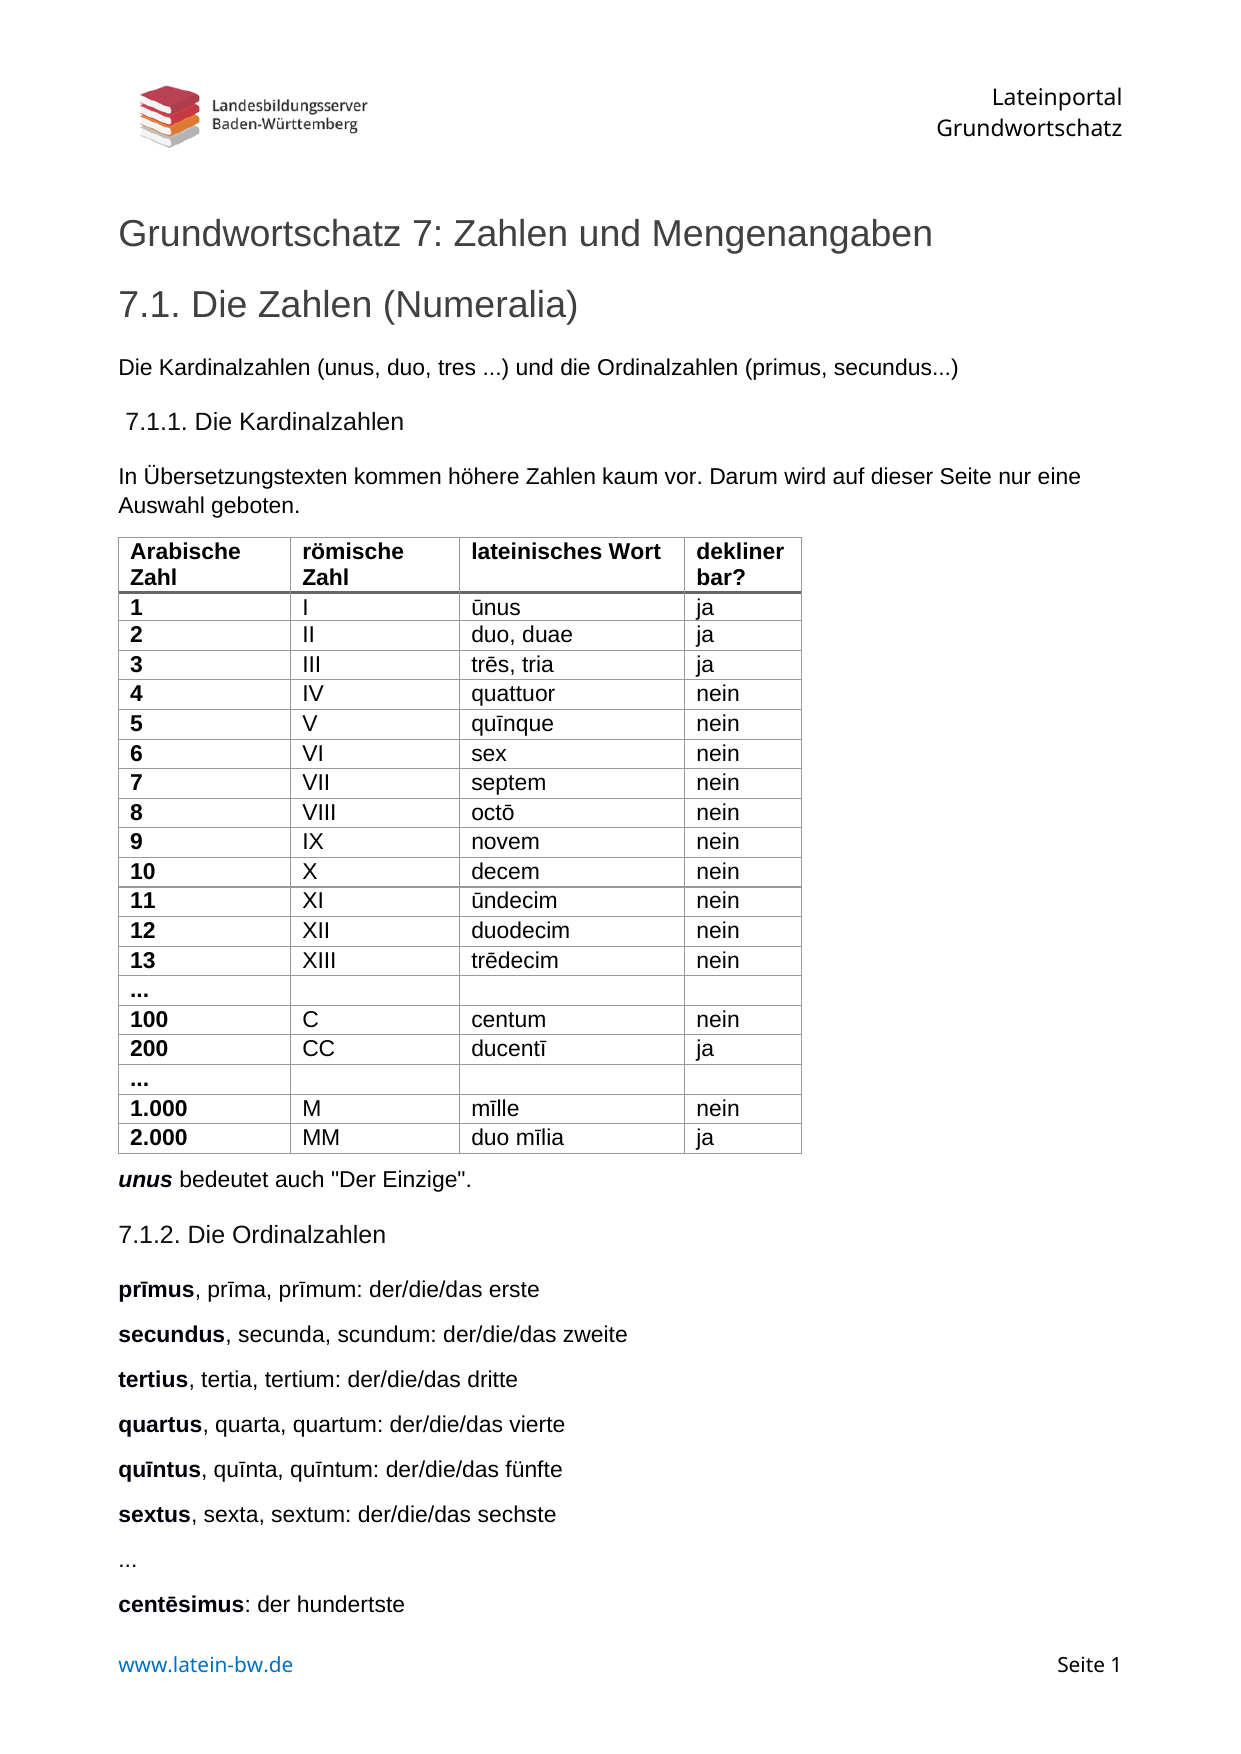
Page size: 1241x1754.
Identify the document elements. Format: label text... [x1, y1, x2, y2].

table_cell nein [685, 917, 801, 946]
table_cell duo, duae [460, 621, 684, 650]
table_cell nein [685, 1095, 801, 1123]
table_cell [460, 1065, 684, 1093]
table_cell nein [685, 828, 801, 857]
text centēsimus: der hundertste [118, 1591, 1122, 1618]
table_cell octō [460, 799, 684, 827]
table_cell 8 [119, 799, 290, 827]
table_cell VI [291, 740, 459, 768]
table_cell 1 [119, 594, 290, 620]
table_cell 5 [119, 710, 290, 738]
table_cell ja [685, 651, 801, 679]
table_cell C [291, 1006, 459, 1034]
table_cell centum [460, 1006, 684, 1034]
table_cell ūnus [460, 594, 684, 620]
table_cell ja [685, 594, 801, 620]
table_cell sex [460, 740, 684, 768]
table_cell nein [685, 740, 801, 768]
table_cell IV [291, 680, 459, 709]
table_cell ... [119, 1065, 290, 1093]
table_cell mīlle [460, 1095, 684, 1123]
table_cell novem [460, 828, 684, 857]
text quīntus, quīnta, quīntum: der/die/das fünfte [118, 1456, 1122, 1482]
table_cell MM [291, 1124, 459, 1153]
table_cell 13 [119, 947, 290, 975]
table_cell nein [685, 947, 801, 975]
table_cell 11 [119, 888, 290, 916]
table_cell [460, 976, 684, 1005]
table_cell duodecim [460, 917, 684, 946]
table_header Arabische Zahl [119, 538, 290, 591]
table_cell ja [685, 1035, 801, 1064]
table_cell quīnque [460, 710, 684, 738]
table_cell VII [291, 769, 459, 798]
table_cell XI [291, 888, 459, 916]
table_cell nein [685, 888, 801, 916]
table_cell septem [460, 769, 684, 798]
table_cell ja [685, 621, 801, 650]
table_cell [685, 1065, 801, 1093]
text Die Kardinalzahlen (unus, duo, tres ...) und die Ordinalzahlen (primus, secundus...) [118, 354, 1122, 380]
table_cell V [291, 710, 459, 738]
table_cell 10 [119, 858, 290, 886]
text ... [118, 1546, 1122, 1573]
subtitle 7.1.2. Die Ordinalzahlen [118, 1220, 1122, 1248]
picture [130, 75, 370, 155]
table_cell 12 [119, 917, 290, 946]
text sextus, sexta, sextum: der/die/das sechste [118, 1501, 1122, 1528]
table_cell quattuor [460, 680, 684, 709]
subtitle Grundwortschatz 7: Zahlen und Mengenangaben [118, 211, 1122, 254]
table_cell 4 [119, 680, 290, 709]
table_cell [685, 976, 801, 1005]
table_cell ūndecim [460, 888, 684, 916]
table_cell duo mīlia [460, 1124, 684, 1153]
table_cell XIII [291, 947, 459, 975]
text In Übersetzungstexten kommen höhere Zahlen kaum vor. Darum wird auf dieser Seite nur eine Auswahl geboten. [118, 463, 1122, 518]
table_cell nein [685, 680, 801, 709]
table_cell 9 [119, 828, 290, 857]
table_cell decem [460, 858, 684, 886]
table_cell CC [291, 1035, 459, 1064]
table_header lateinisches Wort [460, 538, 684, 591]
table_cell 2.000 [119, 1124, 290, 1153]
table_cell XII [291, 917, 459, 946]
table_cell ... [119, 976, 290, 1005]
table_cell 6 [119, 740, 290, 768]
table_cell II [291, 621, 459, 650]
table_cell trēdecim [460, 947, 684, 975]
table_cell 2 [119, 621, 290, 650]
table_cell nein [685, 1006, 801, 1034]
table_cell [291, 1065, 459, 1093]
table_cell X [291, 858, 459, 886]
table_cell VIII [291, 799, 459, 827]
subtitle 7.1. Die Zahlen (Numeralia) [118, 282, 1122, 325]
table_cell 3 [119, 651, 290, 679]
text secundus, secunda, scundum: der/die/das zweite [118, 1321, 1122, 1347]
text unus bedeutet auch "Der Einzige". [118, 1166, 1122, 1193]
table_cell nein [685, 799, 801, 827]
table_cell 100 [119, 1006, 290, 1034]
table_cell 7 [119, 769, 290, 798]
table_cell nein [685, 769, 801, 798]
table_cell M [291, 1095, 459, 1123]
table_cell III [291, 651, 459, 679]
text quartus, quarta, quartum: der/die/das vierte [118, 1411, 1122, 1437]
table_cell trēs, tria [460, 651, 684, 679]
table_header römische Zahl [291, 538, 459, 591]
table_header deklinerbar? [685, 538, 801, 591]
table_cell I [291, 594, 459, 620]
table_cell 200 [119, 1035, 290, 1064]
text tertius, tertia, tertium: der/die/das dritte [118, 1366, 1122, 1392]
text prīmus, prīma, prīmum: der/die/das erste [118, 1276, 1122, 1302]
table_cell nein [685, 710, 801, 738]
table_cell 1.000 [119, 1095, 290, 1123]
table_cell [291, 976, 459, 1005]
table_cell ja [685, 1124, 801, 1153]
table_cell nein [685, 858, 801, 886]
subtitle 7.1.1. Die Kardinalzahlen [118, 407, 1122, 436]
table_cell IX [291, 828, 459, 857]
table_cell ducentī [460, 1035, 684, 1064]
